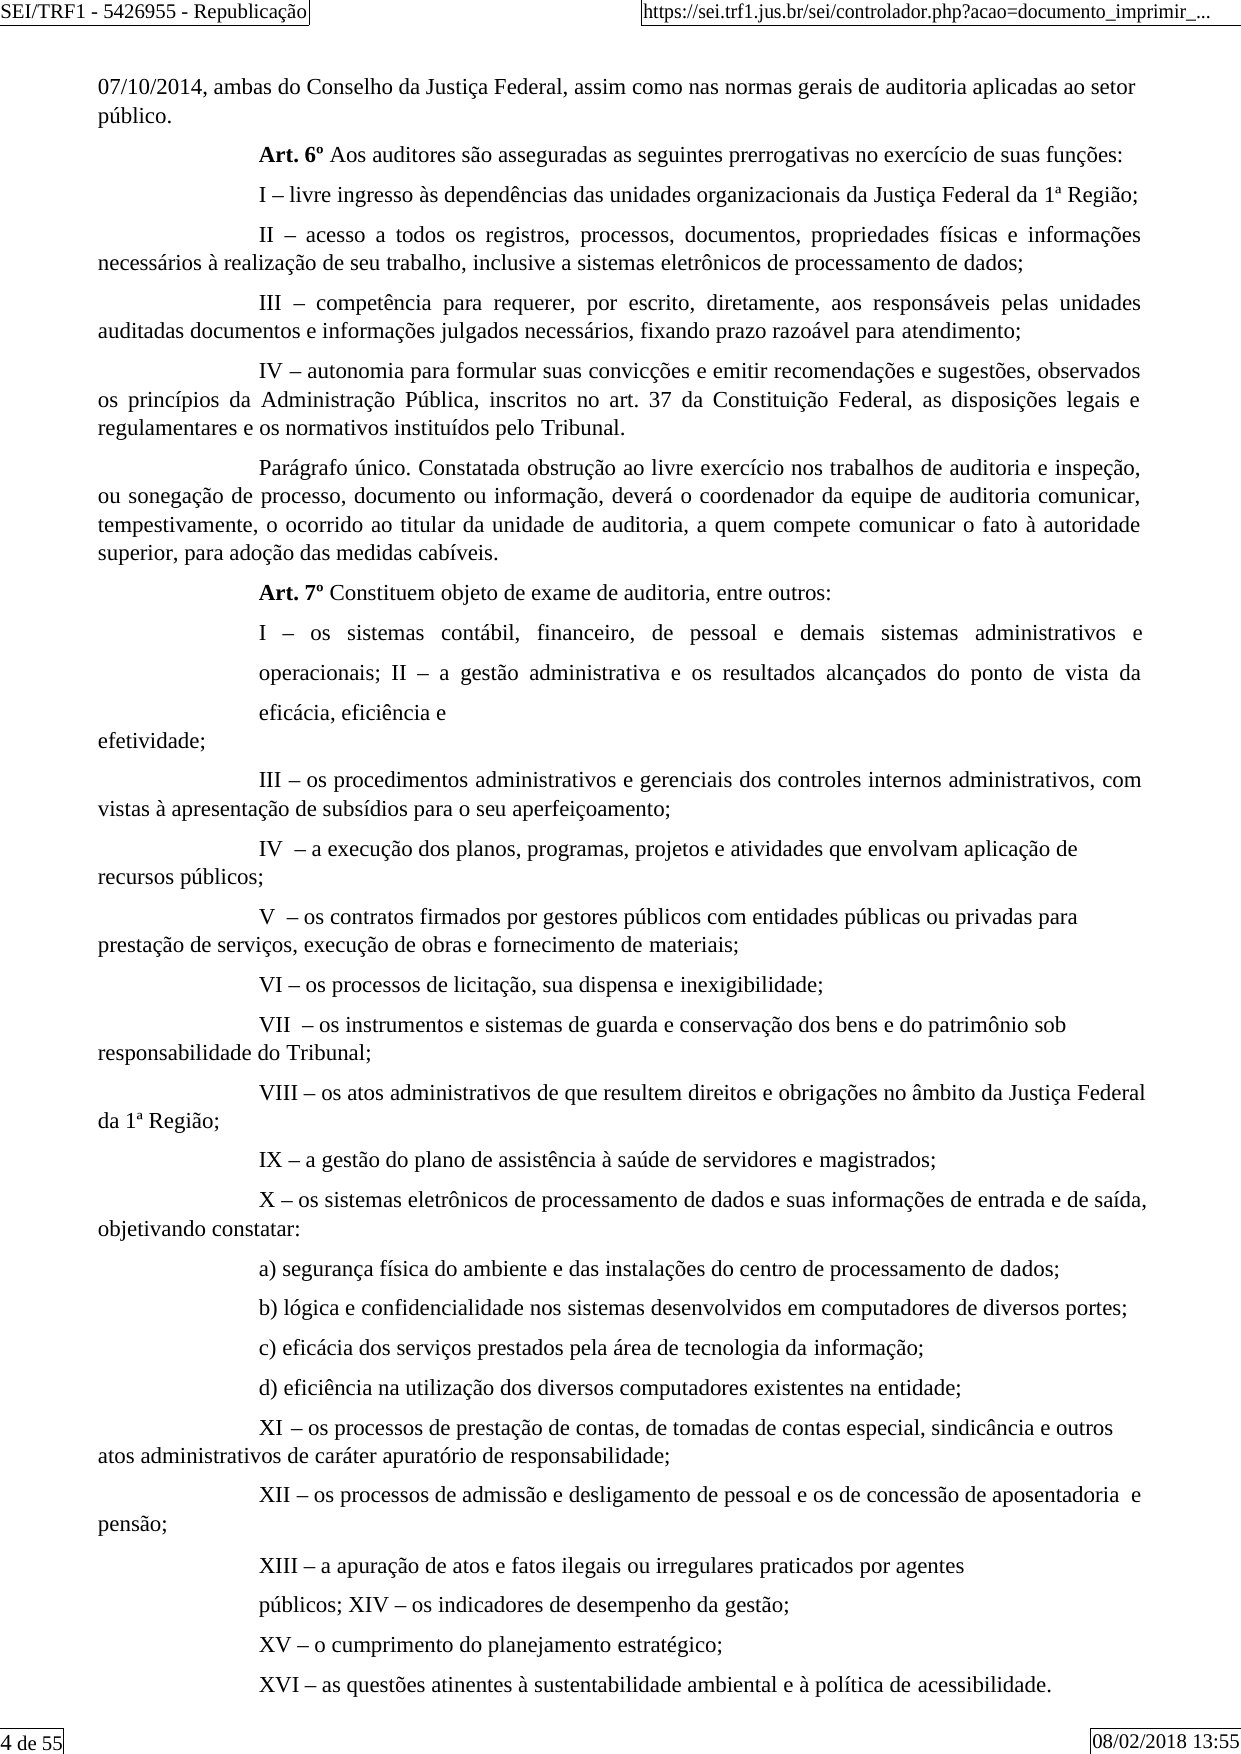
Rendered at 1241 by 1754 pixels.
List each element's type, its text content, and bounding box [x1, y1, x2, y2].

text vistas à apresentação de subsídios para o seu aperfeiçoamento; [98, 795, 1169, 821]
text objetivando constatar: [98, 1215, 1169, 1241]
text efetividade; [98, 728, 1169, 753]
text Parágrafo único. Constatada obstrução ao livre exercício nos trabalhos de auditoria e inspeção, ou sonegação de processo, documento ou informação, deverá o coordenador da equipe de auditoria comunicar, tempestivamente, o ocorrido ao titular da unidade de auditoria, a quem compete comunicar o fato à autoridade superior, para adoção das medidas cabíveis. [98, 454, 1143, 566]
list – a gestão do plano de assistência à saúde de servidores e magistrados; [258, 1147, 1169, 1173]
list – a execução dos planos, programas, projetos e atividades que envolvam aplicação de recursos públicos; [98, 835, 1143, 889]
list – os atos administrativos de que resultem direitos e obrigações no âmbito da Justiça Federal [258, 1079, 1169, 1105]
list eficiência na utilização dos diversos computadores existentes na entidade; [258, 1374, 1169, 1401]
list – os instrumentos e sistemas de guarda e conservação dos bens e do patrimônio sob responsabilidade do Tribunal; [98, 1011, 1143, 1065]
list – autonomia para formular suas convicções e emitir recomendações e sugestões, observados os princípios da Administração Pública, inscritos no art. 37 da Constituição Federal, as disposições legais e regulamentares e os normativos instituídos pelo Tribunal. [98, 357, 1143, 441]
list – os sistemas eletrônicos de processamento de dados e suas informações de entrada e de saída, [258, 1186, 1169, 1213]
text pensão; [98, 1510, 171, 1536]
text Art. 7º Constituem objeto de exame de auditoria, entre outros: [259, 579, 1169, 605]
list – acesso a todos os registros, processos, documentos, propriedades físicas e informações necessários à realização de seu trabalho, inclusive a sistemas eletrônicos de processamento de dados; [98, 221, 1143, 276]
list – a apuração de atos e fatos ilegais ou irregulares praticados por agentes públicos; XIV – os indicadores de desempenho da gestão; [258, 1552, 1049, 1618]
list – os procedimentos administrativos e gerenciais dos controles internos administrativos, com [258, 766, 1169, 793]
list lógica e confidencialidade nos sistemas desenvolvidos em computadores de diversos portes; [258, 1294, 1169, 1321]
text 07/10/2014, ambas do Conselho da Justiça Federal, assim como nas normas gerais de auditoria aplicadas ao setor público. [98, 73, 1169, 128]
list – o cumprimento do planejamento estratégico; [258, 1631, 1169, 1658]
list segurança física do ambiente e das instalações do centro de processamento de dados; [258, 1254, 1169, 1281]
list – os processos de admissão e desligamento de pessoal e os de concessão de aposentadoria e [258, 1481, 1169, 1508]
text I – os sistemas contábil, financeiro, de pessoal e demais sistemas administrativos e operacionais; II – a gestão administrativa e os resultados alcançados do ponto de vista da eficácia, eficiência e [259, 608, 1143, 728]
list – as questões atinentes à sustentabilidade ambiental e à política de acessibilidade. [258, 1671, 1169, 1698]
list – os contratos firmados por gestores públicos com entidades públicas ou privadas para prestação de serviços, execução de obras e fornecimento de materiais; [98, 903, 1143, 958]
list – competência para requerer, por escrito, diretamente, aos responsáveis pelas unidades auditadas documentos e informações julgados necessários, fixando prazo razoável para atendimento; [98, 289, 1143, 344]
text Art. 6º Aos auditores são asseguradas as seguintes prerrogativas no exercício de suas funções: [259, 141, 1169, 168]
list – os processos de licitação, sua dispensa e inexigibilidade; [258, 971, 1169, 997]
list – livre ingresso às dependências das unidades organizacionais da Justiça Federal da 1ª Região; [258, 181, 1169, 208]
text da 1ª Região; [98, 1107, 1169, 1133]
list – os processos de prestação de contas, de tomadas de contas especial, sindicância e outros atos administrativos de caráter apuratório de responsabilidade; [98, 1414, 1143, 1468]
list eficácia dos serviços prestados pela área de tecnologia da informação; [258, 1334, 1169, 1360]
